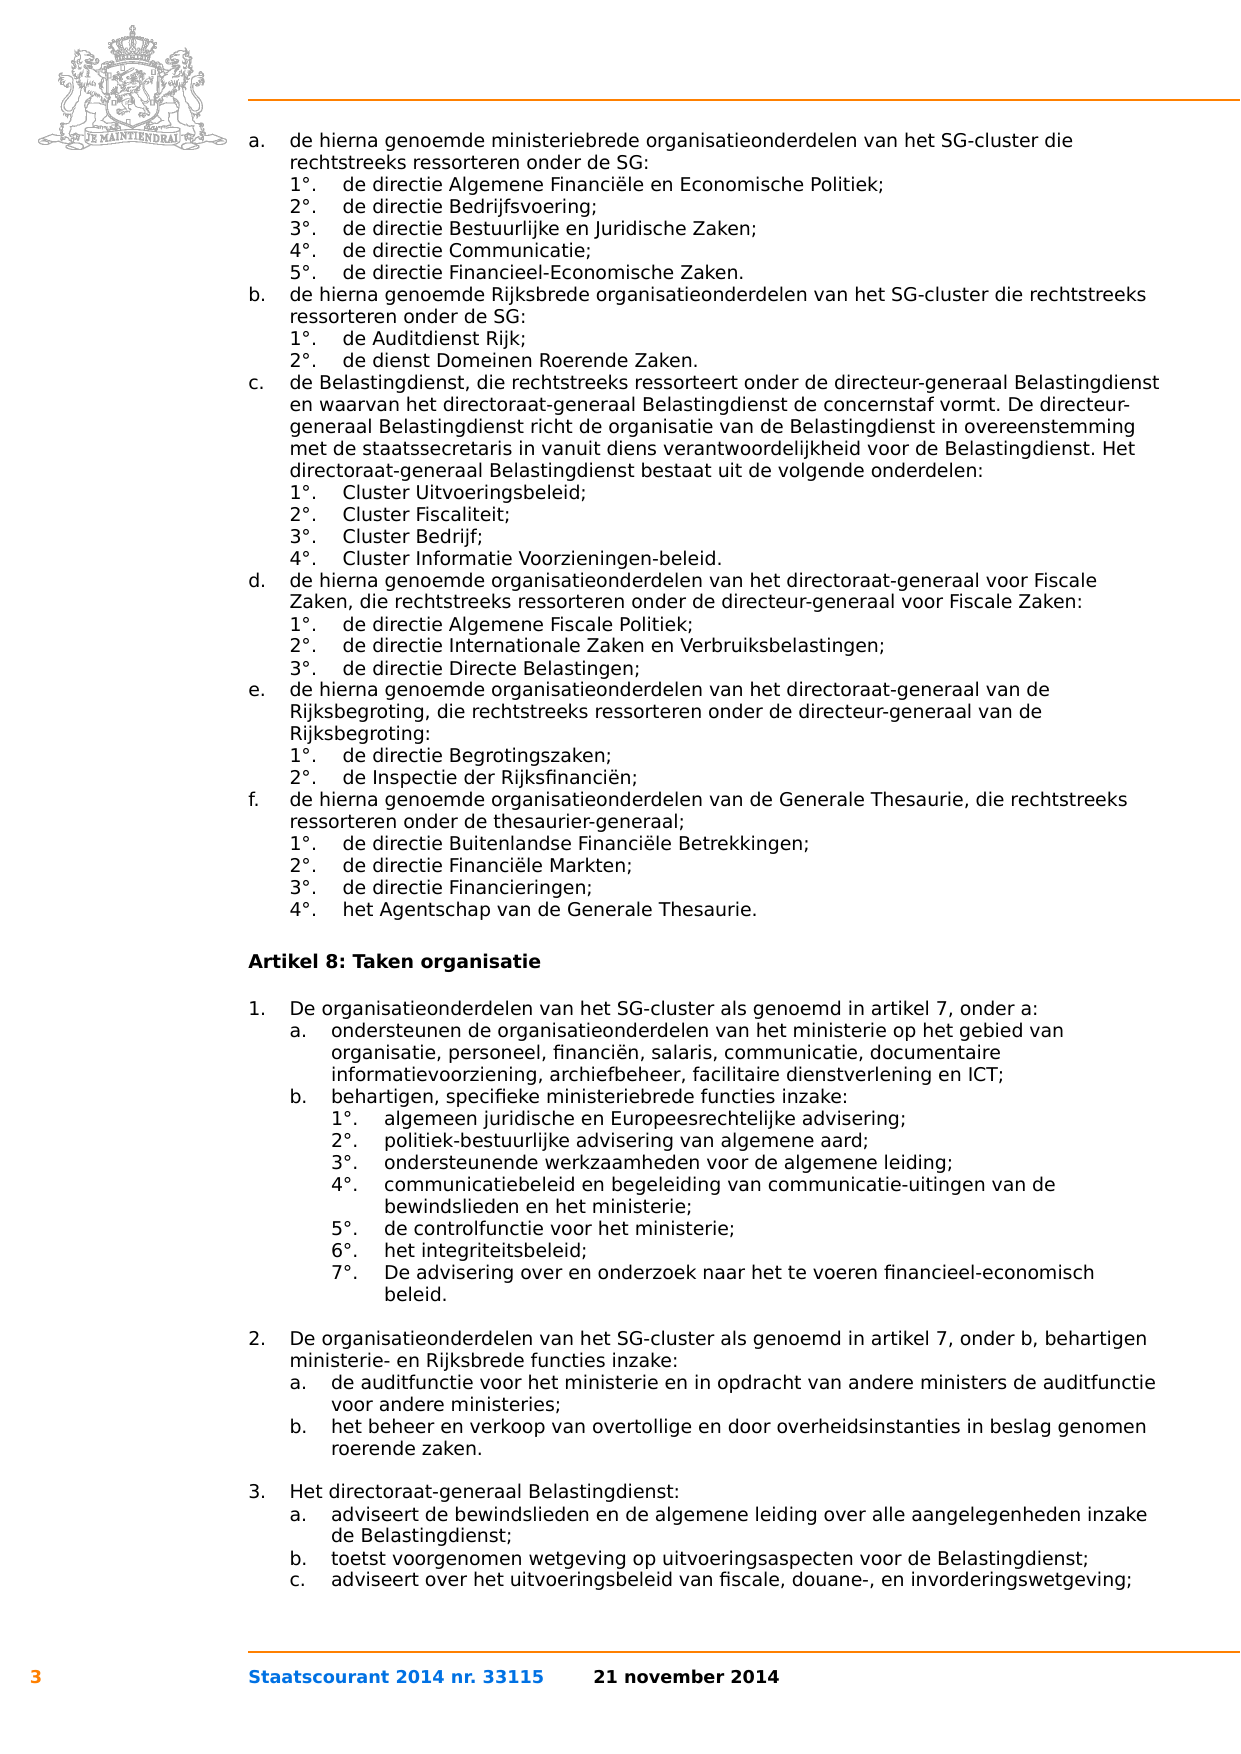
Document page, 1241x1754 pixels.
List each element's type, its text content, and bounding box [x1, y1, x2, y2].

text 5°. de controlfunctie voor het ministerie; [331, 1218, 1163, 1240]
text 4°. het Agentschap van de Generale Thesaurie. [289, 899, 1163, 921]
picture [38, 25, 227, 150]
text 1. De organisatieonderdelen van het SG-cluster als genoemd in artikel 7, onder a: [248, 998, 1163, 1020]
text 3. Het directoraat-generaal Belastingdienst: [248, 1481, 1163, 1503]
text b. behartigen, specifieke ministeriebrede functies inzake: [289, 1086, 1163, 1108]
text b. het beheer en verkoop van overtollige en door overheidsinstanties in beslag genomen roerende zaken. [289, 1416, 1163, 1459]
text 1°. de directie Begrotingszaken; [289, 745, 1163, 767]
text 3°. Cluster Bedrijf; [289, 526, 1163, 547]
text a. adviseert de bewindslieden en de algemene leiding over alle aangelegenheden inzake de Belastingdienst; [289, 1503, 1163, 1547]
text a. de auditfunctie voor het ministerie en in opdracht van andere ministers de auditfunctie voor andere ministeries; [289, 1372, 1163, 1416]
text 3°. de directie Bestuurlijke en Juridische Zaken; [289, 218, 1163, 240]
text 1°. de Auditdienst Rijk; [289, 328, 1163, 350]
text 2. De organisatieonderdelen van het SG-cluster als genoemd in artikel 7, onder b, behartigen ministerie- en Rijksbrede functies inzake: [248, 1328, 1163, 1372]
text 1°. de directie Buitenlandse Financiële Betrekkingen; [289, 833, 1163, 855]
text 5°. de directie Financieel-Economische Zaken. [289, 262, 1163, 284]
text a. ondersteunen de organisatieonderdelen van het ministerie op het gebied van organisatie, personeel, financiën, salaris, communicatie, documentaire informatievoorziening, archiefbeheer, facilitaire dienstverlening en ICT; [289, 1020, 1163, 1086]
text c. de Belastingdienst, die rechtstreeks ressorteert onder de directeur-generaal Belastingdienst en waarvan het directoraat-generaal Belastingdienst de concernstaf vormt. De directeur-generaal Belastingdienst richt de organisatie van de Belastingdienst in overeenstemming met de staatssecretaris in vanuit diens verantwoordelijkheid voor de Belastingdienst. Het directoraat-generaal Belastingdienst bestaat uit de volgende onderdelen: [248, 372, 1163, 482]
text b. de hierna genoemde Rijksbrede organisatieonderdelen van het SG-cluster die rechtstreeks ressorteren onder de SG: [248, 284, 1163, 328]
text 3°. de directie Directe Belastingen; [289, 657, 1163, 679]
text 2°. de directie Internationale Zaken en Verbruiksbelastingen; [289, 635, 1163, 657]
text c. adviseert over het uitvoeringsbeleid van fiscale, douane-, en invorderingswetgeving; [289, 1569, 1163, 1591]
text a. de hierna genoemde ministeriebrede organisatieonderdelen van het SG-cluster die rechtstreeks ressorteren onder de SG: [248, 130, 1163, 174]
text 2°. de directie Financiële Markten; [289, 855, 1163, 877]
text 7°. De advisering over en onderzoek naar het te voeren financieel-economisch beleid. [331, 1262, 1163, 1306]
subtitle Artikel 8: Taken organisatie [248, 951, 1163, 973]
text 1°. de directie Algemene Fiscale Politiek; [289, 613, 1163, 635]
text 3°. ondersteunende werkzaamheden voor de algemene leiding; [331, 1152, 1163, 1174]
text 1°. de directie Algemene Financiële en Economische Politiek; [289, 174, 1163, 196]
text 2°. politiek-bestuurlijke advisering van algemene aard; [331, 1130, 1163, 1152]
text 4°. de directie Communicatie; [289, 240, 1163, 262]
text e. de hierna genoemde organisatieonderdelen van het directoraat-generaal van de Rijksbegroting, die rechtstreeks ressorteren onder de directeur-generaal van de Rijksbegroting: [248, 679, 1163, 745]
text 1°. algemeen juridische en Europeesrechtelijke advisering; [331, 1108, 1163, 1130]
text 2°. de directie Bedrijfsvoering; [289, 196, 1163, 218]
text f. de hierna genoemde organisatieonderdelen van de Generale Thesaurie, die rechtstreeks ressorteren onder de thesaurier-generaal; [248, 789, 1163, 833]
text 1°. Cluster Uitvoeringsbeleid; [289, 482, 1163, 503]
text 3°. de directie Financieringen; [289, 877, 1163, 899]
text 2°. de Inspectie der Rijksfinanciën; [289, 767, 1163, 789]
text 4°. communicatiebeleid en begeleiding van communicatie-uitingen van de bewindslieden en het ministerie; [331, 1174, 1163, 1218]
text 6°. het integriteitsbeleid; [331, 1240, 1163, 1262]
text 4°. Cluster Informatie Voorzieningen-beleid. [289, 547, 1163, 569]
text d. de hierna genoemde organisatieonderdelen van het directoraat-generaal voor Fiscale Zaken, die rechtstreeks ressorteren onder de directeur-generaal voor Fiscale Zaken: [248, 569, 1163, 613]
text b. toetst voorgenomen wetgeving op uitvoeringsaspecten voor de Belastingdienst; [289, 1547, 1163, 1569]
text 2°. Cluster Fiscaliteit; [289, 503, 1163, 526]
text 2°. de dienst Domeinen Roerende Zaken. [289, 350, 1163, 372]
